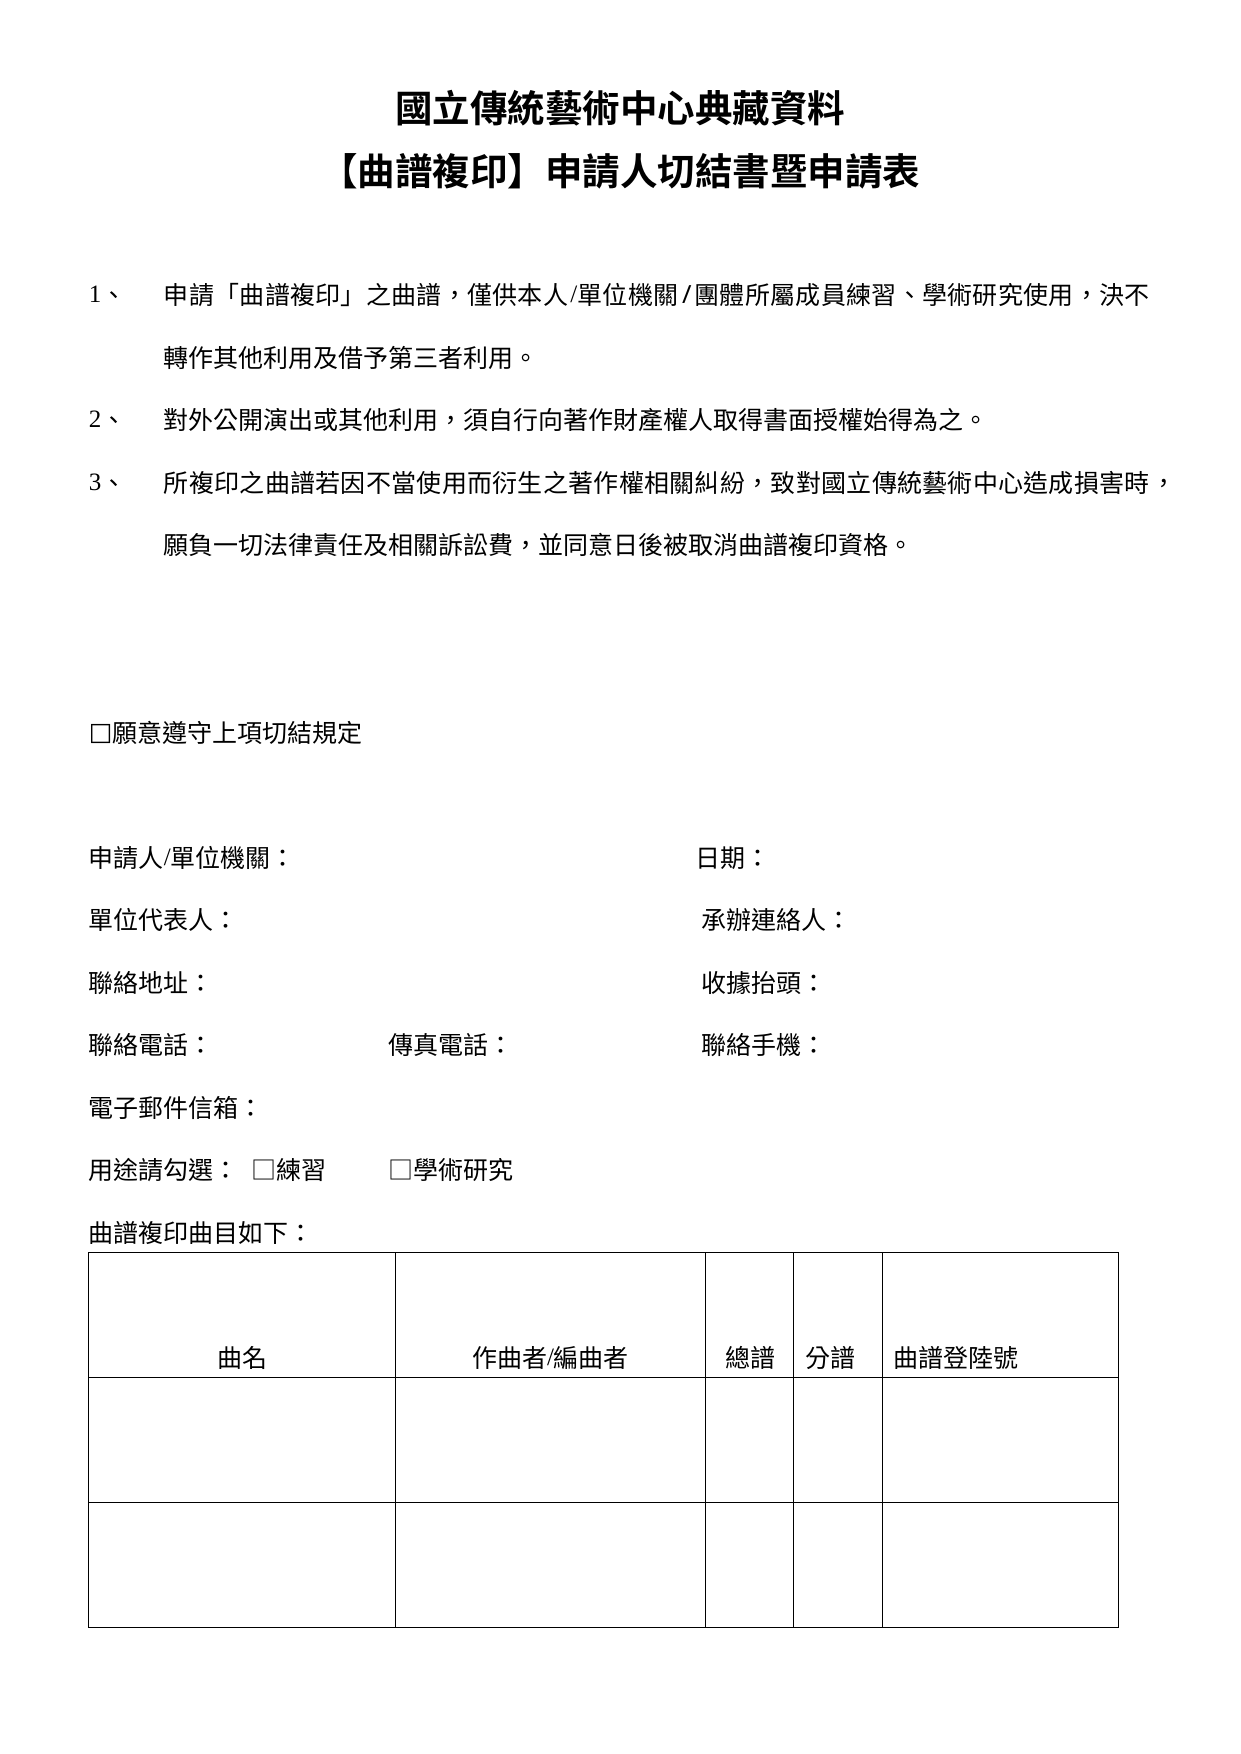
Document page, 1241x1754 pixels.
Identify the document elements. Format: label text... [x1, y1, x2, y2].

table_cell [706, 1378, 793, 1502]
text 【曲譜複印】申請人切結書暨申請表 [89, 127, 1152, 189]
table_cell [883, 1503, 1118, 1627]
text 國立傳統藝術中心典藏資料 [89, 64, 1152, 127]
text 電子郵件信箱： [89, 1064, 1152, 1127]
table_cell [89, 1378, 395, 1502]
table_cell [396, 1503, 705, 1627]
text 單位代表人： 承辦連絡人： [89, 877, 1152, 939]
text 曲譜複印曲目如下： [89, 1189, 1152, 1252]
text 用途請勾選： □練習 □學術研究 [89, 1127, 1152, 1189]
list 申請「曲譜複印」之曲譜，僅供本人/單位機關/團體所屬成員練習、學術研究使用，決不轉作其他利用及借予第三者利用。 [89, 252, 1152, 377]
table_header 曲名 [89, 1253, 395, 1377]
list 對外公開演出或其他利用，須自行向著作財產權人取得書面授權始得為之。 [89, 377, 1152, 439]
table_cell [794, 1378, 882, 1502]
table_header 總譜 [706, 1253, 793, 1377]
text 聯絡地址： 收據抬頭： [89, 939, 1152, 1002]
table_header 分譜 [794, 1253, 882, 1377]
table_cell [706, 1503, 793, 1627]
table_cell [396, 1378, 705, 1502]
table_cell [794, 1503, 882, 1627]
table_header 作曲者/編曲者 [396, 1253, 705, 1377]
list 所複印之曲譜若因不當使用而衍生之著作權相關糾紛，致對國立傳統藝術中心造成損害時，願負一切法律責任及相關訴訟費，並同意日後被取消曲譜複印資格。 [89, 439, 1152, 564]
text 申請人/單位機關： 日期： [89, 814, 1152, 877]
table_cell [89, 1503, 395, 1627]
table_cell [883, 1378, 1118, 1502]
text □願意遵守上項切結規定 [89, 689, 1152, 752]
table_header 曲譜登陸號 [883, 1253, 1118, 1377]
text 聯絡電話： 傳真電話： 聯絡手機： [89, 1002, 1152, 1064]
